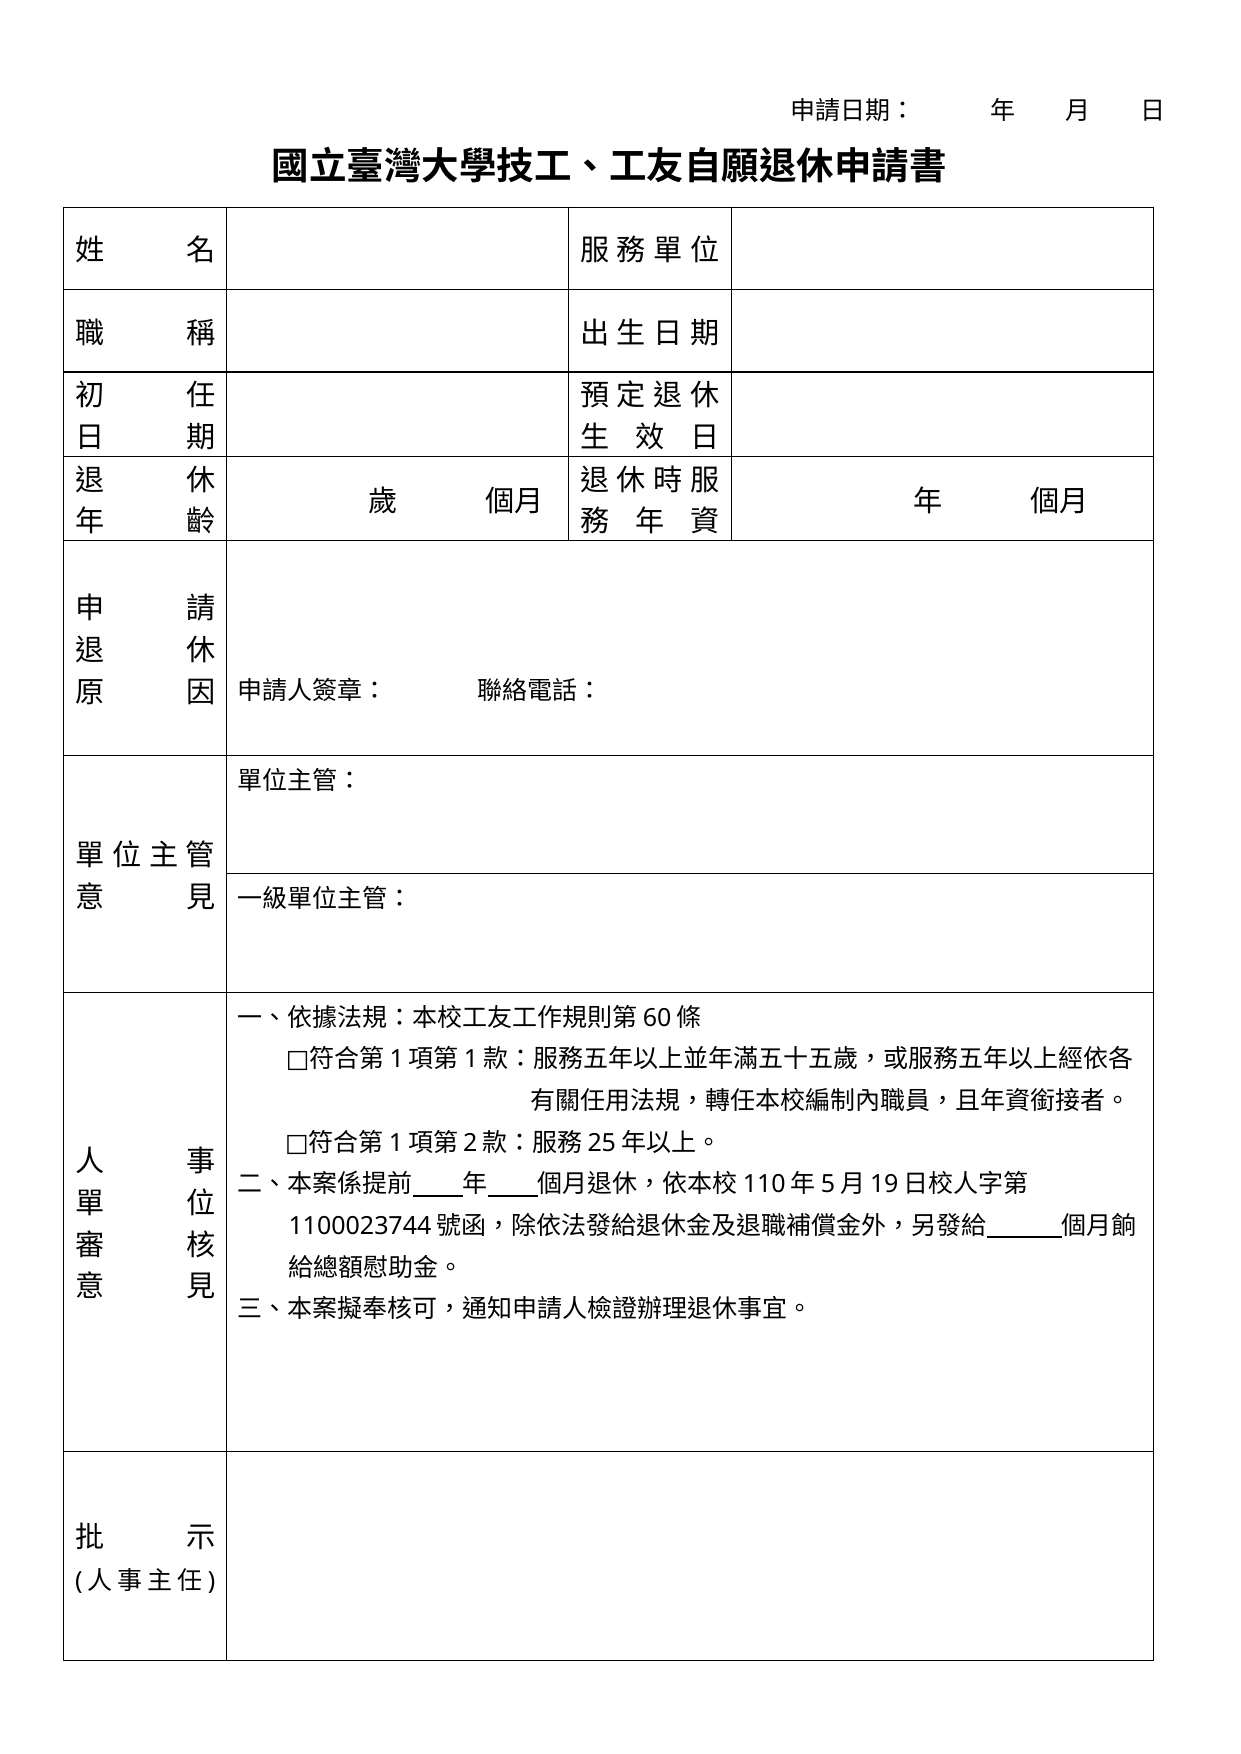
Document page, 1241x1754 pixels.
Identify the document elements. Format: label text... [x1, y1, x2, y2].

table_cell 出生日期 [569, 290, 731, 371]
table_cell [227, 290, 568, 371]
table_cell 單位主管： [227, 756, 1153, 873]
table_cell 預定退休 生效日 [569, 373, 731, 456]
table_cell [732, 373, 1153, 456]
table_cell [732, 290, 1153, 371]
table_cell 年 個月 [732, 457, 1153, 540]
table_cell 人事 單位 審核 意見 [64, 993, 226, 1451]
table_cell 姓名 [64, 208, 226, 289]
table_cell [227, 208, 568, 289]
table_cell 批示 (人事主任) [64, 1452, 226, 1660]
table_cell 申請 退休 原因 [64, 541, 226, 755]
table_header 國立臺灣大學技工、工友自願退休申請書 [64, 127, 1154, 207]
table_cell [227, 373, 568, 456]
table_cell [732, 208, 1153, 289]
table_cell 一、依據法規：本校工友工作規則第60條 □符合第1項第1款：服務五年以上並年滿五十五歲，或服務五年以上經依各有關任用法規，轉任本校編制內職員，且年資銜接者。 □符合第1項第2款：服務25年以上。 二、本案係提前 年 個月退休，依本校110年5月19日校人字第1100023744號函，除依法發給退休金及退職補償金外，另發給 個月餉給總額慰助金。 三、本案擬奉核可，通知申請人檢證辦理退休事宜。 [227, 993, 1153, 1451]
table_cell 職稱 [64, 290, 226, 371]
table_cell [227, 1452, 1153, 1660]
text 申請日期： 年 月 日 [75, 89, 1165, 127]
table_cell 歲 個月 [227, 457, 568, 540]
table_cell 一級單位主管： [227, 874, 1153, 992]
table_cell 服務單位 [569, 208, 731, 289]
table_cell 單位主管意見 [64, 756, 226, 992]
table_cell 退休時服務年資 [569, 457, 731, 540]
table_cell 初任 日期 [64, 373, 226, 456]
table_cell 申請人簽章： 聯絡電話： [227, 541, 1153, 755]
table_cell 退休 年齡 [64, 457, 226, 540]
